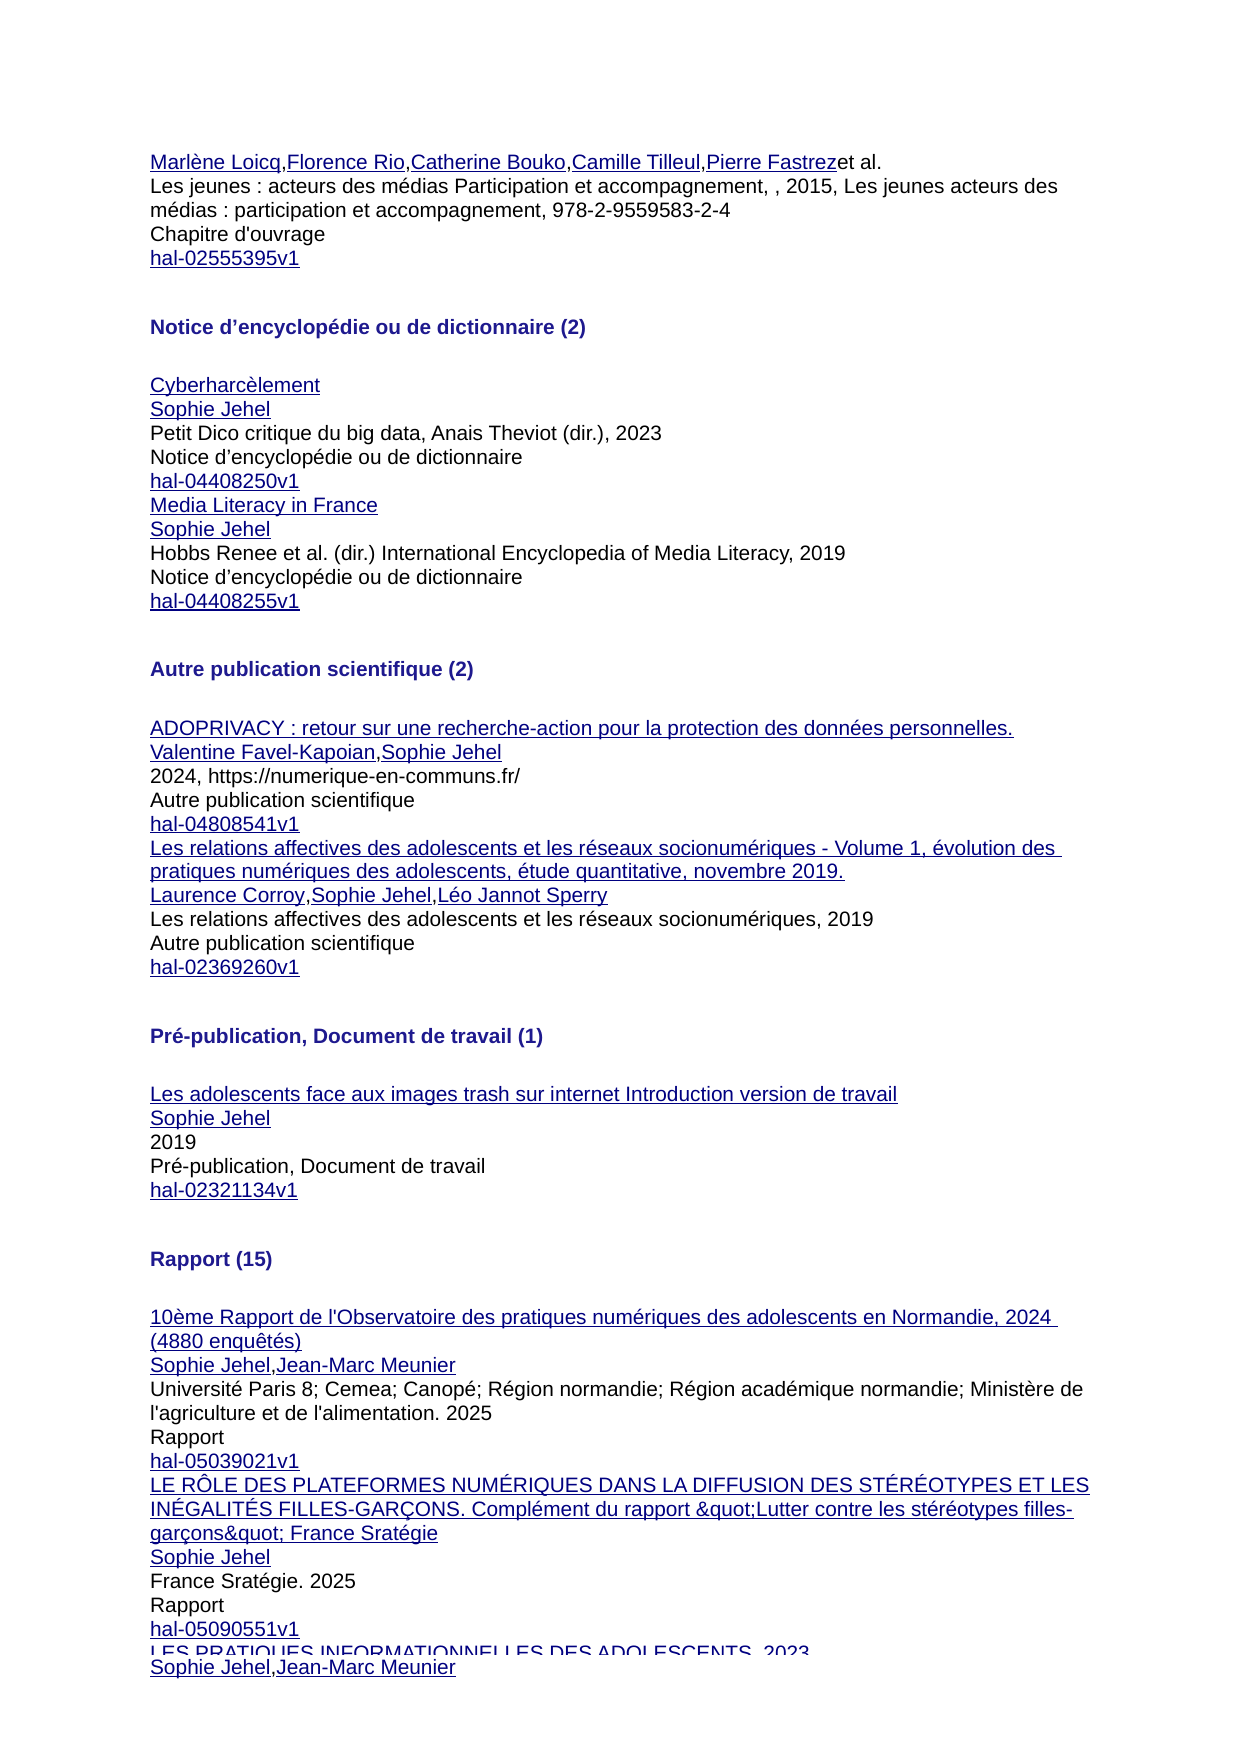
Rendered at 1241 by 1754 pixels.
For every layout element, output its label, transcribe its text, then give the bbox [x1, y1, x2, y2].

subtitle Rapport (15) [150, 1247, 1090, 1271]
table_cell Les relations affectives des adolescents et les réseaux socionumériques - Volume 1, évolution des pratiques numériques des adolescents, étude quantitative, novembre 2019. Laurence Corroy,Sophie Jehel,Léo Jannot Sperry Les relations affectives des adolescents et les réseaux socionumériques, 2019 Autre publication scientifique hal-02369260v1 [150, 835, 1090, 979]
table_header Les adolescents face aux images trash sur internet Introduction version de travail Sophie Jehel 2019 Pré-publication, Document de travail hal-02321134v1 [150, 1082, 1090, 1202]
table_header ADOPRIVACY : retour sur une recherche-action pour la protection des données personnelles. Valentine Favel-Kapoian,Sophie Jehel 2024, https://numerique-en-communs.fr/ Autre publication scientifique hal-04808541v1 [150, 716, 1090, 835]
table_header Cyberharcèlement Sophie Jehel Petit Dico critique du big data, Anais Theviot (dir.), 2023 Notice d’encyclopédie ou de dictionnaire hal-04408250v1 [150, 373, 1090, 493]
table_header 10ème Rapport de l'Observatoire des pratiques numériques des adolescents en Normandie, 2024 (4880 enquêtés) Sophie Jehel,Jean-Marc Meunier Université Paris 8; Cemea; Canopé; Région normandie; Région académique normandie; Ministère de l'agriculture et de l'alimentation. 2025 Rapport hal-05039021v1 [150, 1305, 1090, 1473]
table_cell LE RÔLE DES PLATEFORMES NUMÉRIQUES DANS LA DIFFUSION DES STÉRÉOTYPES ET LES [150, 1473, 1090, 1494]
subtitle Autre publication scientifique (2) [150, 657, 1090, 681]
table_cell LES PRATIQUES INFORMATIONNELLES DES ADOLESCENTS, 2023 Sophie Jehel,Jean-Marc Meunier [150, 1641, 1090, 1679]
table_cell INÉGALITÉS FILLES-GARÇONS. Complément du rapport &quot;Lutter contre les stéréotypes filles-garçons&quot; France Sratégie Sophie Jehel France Sratégie. 2025 Rapport hal-05090551v1 [150, 1495, 1090, 1641]
subtitle Notice d’encyclopédie ou de dictionnaire (2) [150, 314, 1090, 338]
subtitle Pré-publication, Document de travail (1) [150, 1024, 1090, 1048]
table_cell Media Literacy in France Sophie Jehel Hobbs Renee et al. (dir.) International Encyclopedia of Media Literacy, 2019 Notice d’encyclopédie ou de dictionnaire hal-04408255v1 [150, 493, 1090, 612]
table_cell Marlène Loicq,Florence Rio,Catherine Bouko,Camille Tilleul,Pierre Fastrezet al. Les jeunes : acteurs des médias Participation et accompagnement, , 2015, Les jeunes acteurs des médias : participation et accompagnement, 978-2-9559583-2-4 Chapitre d'ouvrage hal-02555395v1 [150, 150, 1090, 270]
